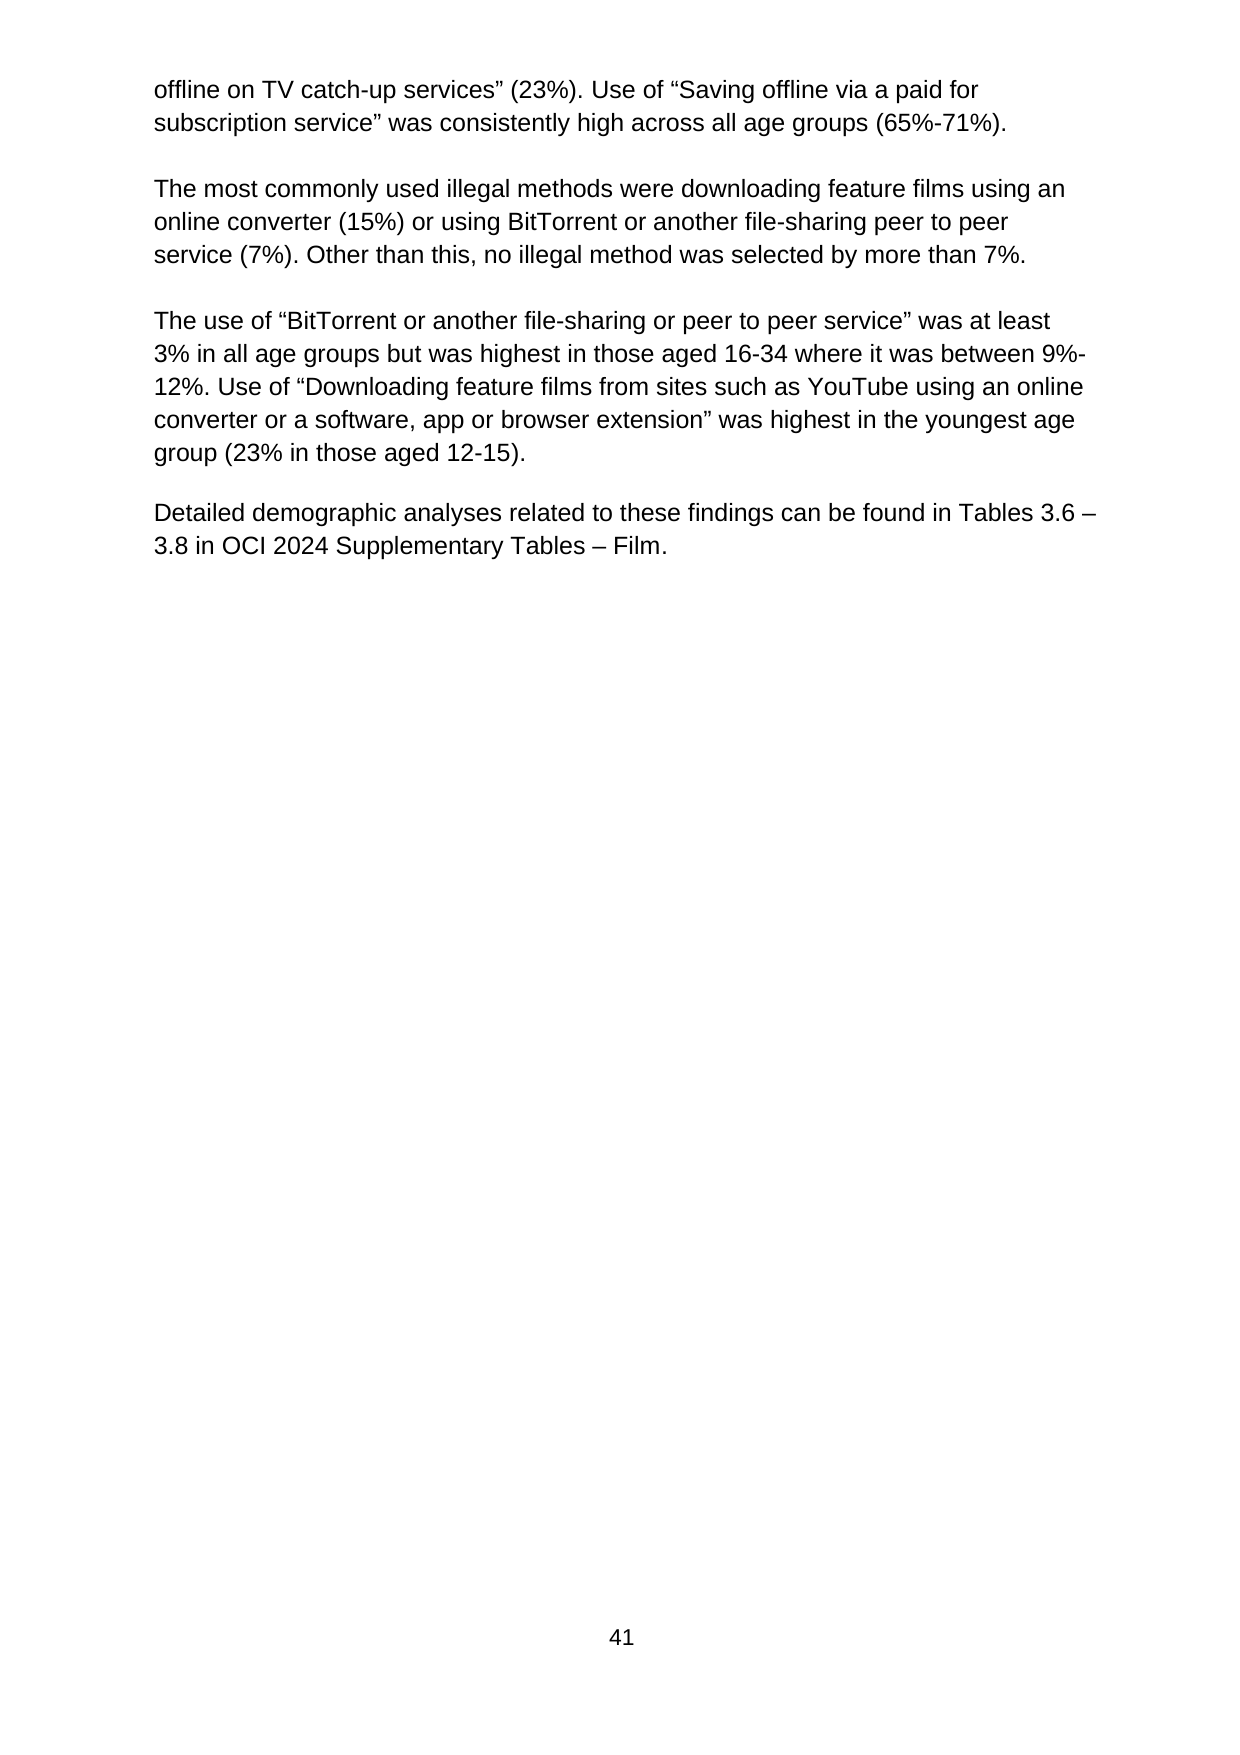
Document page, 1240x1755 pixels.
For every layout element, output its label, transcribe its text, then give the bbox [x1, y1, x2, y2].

text Detailed demographic analyses related to these findings can be found in Tables 3.6 – 3.8 in OCI 2024 Supplementary Tables – Film. [153, 498, 1101, 559]
text The use of “BitTorrent or another file-sharing or peer to peer service” was at least 3% in all age groups but was highest in those aged 16-34 where it was between 9%-12%. Use of “Downloading feature films from sites such as YouTube using an online converter or a software, app or browser extension” was highest in the youngest age group (23% in those aged 12-15). [153, 306, 1089, 467]
text offline on TV catch-up services” (23%). Use of “Saving offline via a paid for subscription service” was consistently high across all age groups (65%-71%). [153, 75, 1089, 137]
text The most commonly used illegal methods were downloading feature films using an online converter (15%) or using BitTorrent or another file-sharing peer to peer service (7%). Other than this, no illegal method was selected by more than 7%. [153, 174, 1089, 269]
